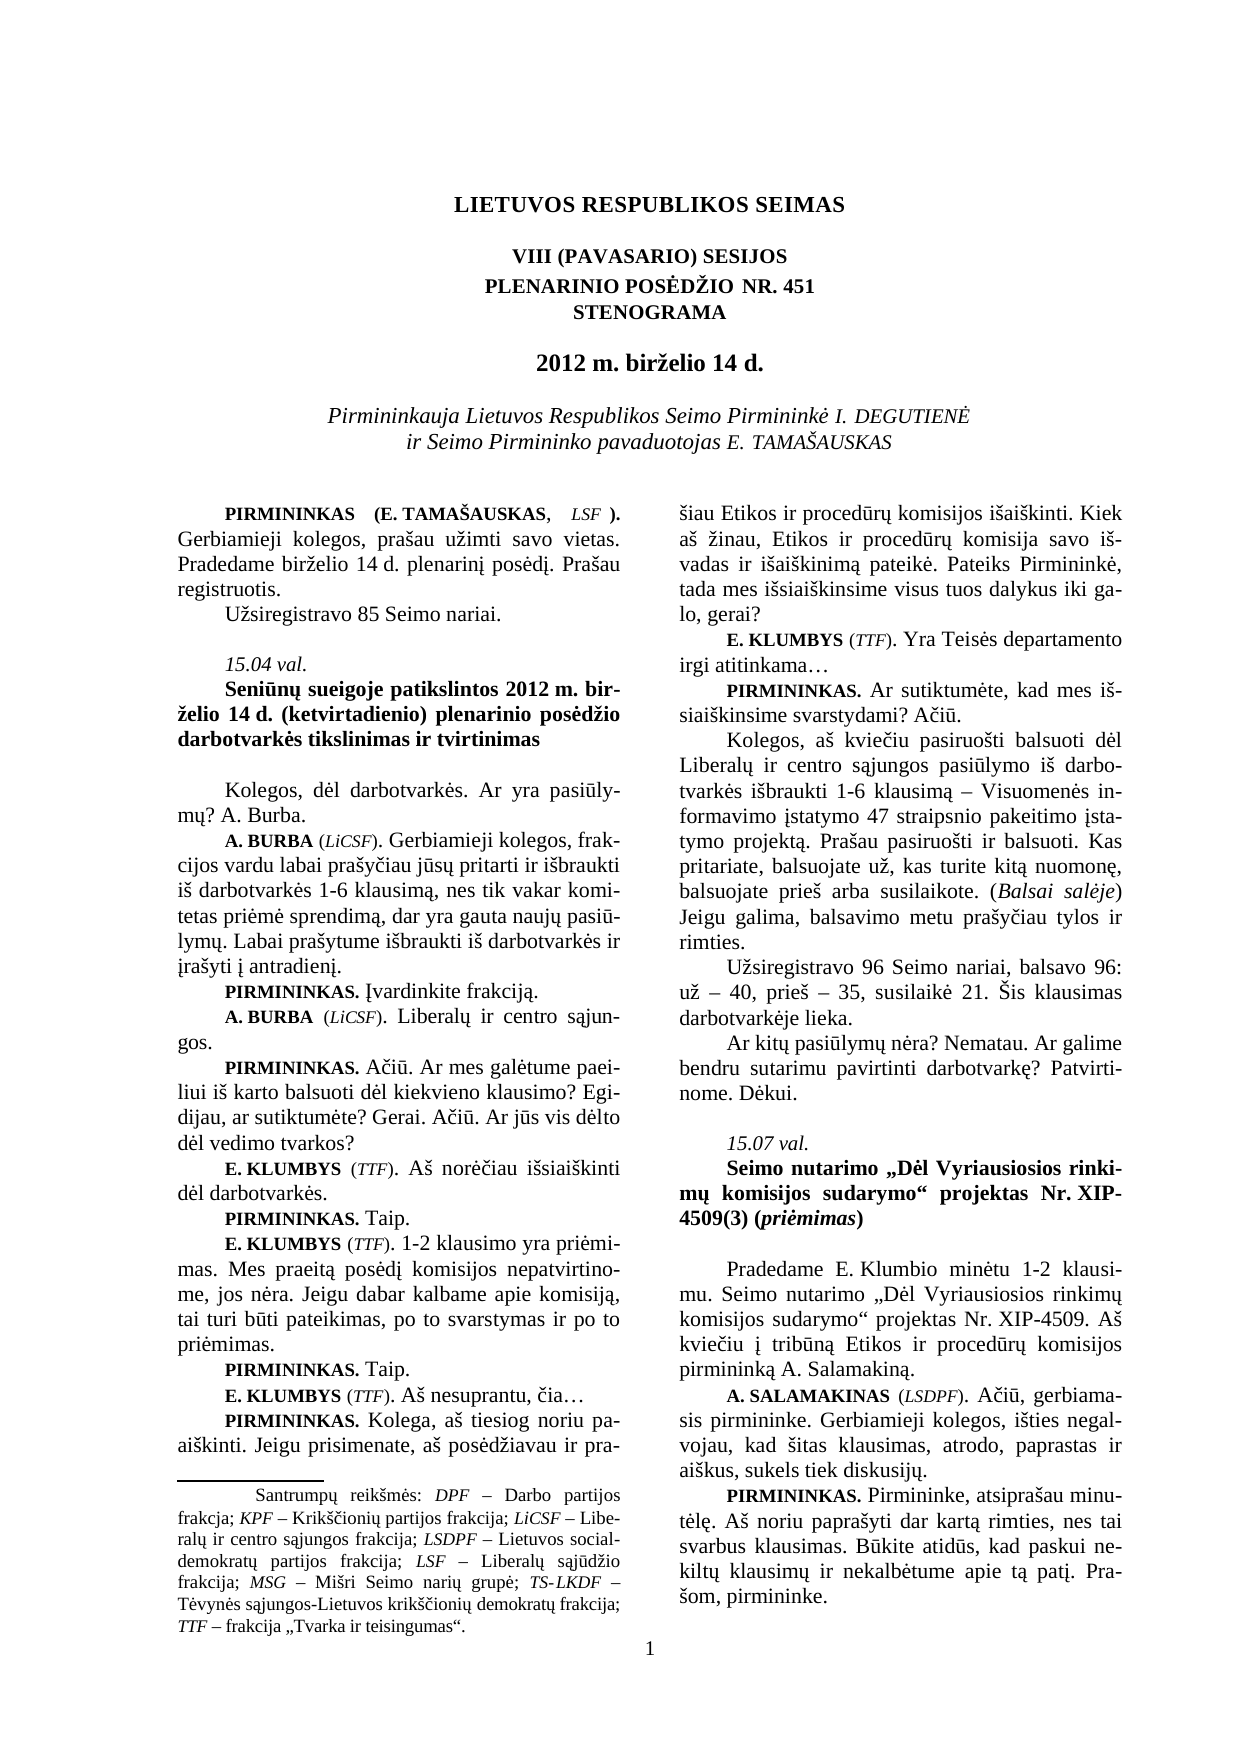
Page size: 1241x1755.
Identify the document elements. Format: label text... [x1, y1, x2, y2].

title plenarinio posėdžio NR. 451 [177, 268, 1122, 300]
text PIRMININKAS. Taip. [177, 1205, 620, 1230]
text E. KLUMBYS (TTF). Aš no­rė­čiau iš­si­aiš­kin­ti dėl dar­bo­tvarkės. [177, 1155, 620, 1205]
text Sei­mo nu­ta­ri­mo „Dėl Vy­riau­sio­sios rin­ki­mų ko­mi­si­jos su­da­ry­mo“ pro­jek­tas Nr. XIP-4509(3) (pri­ėmi­mas) [679, 1155, 1122, 1230]
text Ko­le­gos, aš kvie­čiu pa­si­ruoš­ti bal­suo­ti dėl Li­be­ra­lų ir cen­tro są­jun­gos pa­siū­ly­mo iš dar­bo­tvarkės iš­brauk­ti 1-6 klau­si­mą – Vi­suo­me­nės in­for­ma­vi­mo įsta­ty­mo 47 straips­nio pa­kei­ti­mo įsta­ty­mo pro­jek­tą. Pra­šau pa­si­ruoš­ti ir bal­suo­ti. Kas pri­ta­ria­te, bal­suo­ja­te už, kas tu­ri­te ki­tą nuo­mo­nę, bal­suo­ja­te prieš ar­ba su­si­lai­ko­te. (Bal­sai sa­lė­je) Jei­gu ga­li­ma, bal­sa­vi­mo me­tu pra­šy­čiau ty­los ir rim­ties. [679, 727, 1122, 954]
text A. BURBA (LiCSF). Li­be­ra­lų ir cen­tro są­jun­gos. [177, 1003, 620, 1054]
text PIRMININKAS (E. TAMAŠAUSKAS, LSF). Ger­bia­mie­ji ko­le­gos, pra­šau už­im­ti sa­vo vie­tas. Pra­de­da­me bir­že­lio 14 d. ple­na­ri­nį po­sė­dį. Pra­šau re­gist­ruo­tis. [177, 500, 620, 601]
text PIRMININKAS. Taip. [177, 1356, 620, 1382]
text 15.04 val. [224, 652, 620, 676]
text Ko­le­gos, dėl dar­bo­tvarkės. Ar yra pa­siū­ly­mų? A. Bur­ba. [177, 777, 620, 827]
text šiau Eti­kos ir pro­ce­dū­rų ko­mi­si­jos iš­aiš­kin­ti. Kiek aš ži­nau, Eti­kos ir pro­ce­dū­rų ko­mi­si­ja sa­vo iš­vadas ir iš­aiš­ki­ni­mą pa­tei­kė. Pa­teiks Pir­mi­nin­kė, ta­da mes iš­si­aiš­kin­si­me vi­sus tuos da­ly­kus iki ga­lo, ge­rai? [679, 500, 1122, 626]
text Už­si­re­gist­ra­vo 85 Sei­mo na­riai. [177, 601, 620, 626]
title LIETUVOS RESPUBLIKOS SEIMAS [177, 191, 1122, 217]
text PIRMININKAS. Ko­le­ga, aš tie­siog no­riu pa­aiš­kin­ti. Jei­gu pri­si­me­na­te, aš po­sė­džia­vau ir pra­ [177, 1407, 620, 1457]
text PIRMININKAS. Ar su­tik­tu­mė­te, kad mes iš­si­aiš­kin­si­me svars­ty­da­mi? Ačiū. [679, 677, 1122, 727]
text 2012 m. birželio 14 d. [177, 348, 1122, 377]
text A. BURBA (LiCSF). Ger­bia­mie­ji ko­le­gos, frak­ci­jos var­du la­bai pra­šy­čiau jū­sų pri­tar­ti ir iš­brauk­ti iš dar­bo­tvarkės 1-6 klau­si­mą, nes tik va­kar ko­mi­te­tas pri­ėmė spren­di­mą, dar yra gau­ta nau­jų pa­siū­ly­mų. La­bai pra­šy­tu­me iš­brauk­ti iš dar­bo­tvarkės ir įra­šy­ti į ant­ra­die­nį. [177, 827, 620, 978]
text Pra­de­da­me E. Klum­bio mi­nė­tu 1-2 klau­si­mu. Sei­mo nu­ta­ri­mo „Dėl Vy­riau­sio­sios rin­ki­mų ko­mi­si­jos su­da­ry­mo“ pro­jek­tas Nr. XIP-4509. Aš kvie­čiu į tri­bū­ną Eti­kos ir pro­ce­dū­rų ko­mi­si­jos pir­mi­nin­ką A. Sa­la­ma­ki­ną. [679, 1256, 1122, 1382]
title STENOGRAMA [177, 300, 1122, 324]
text Pirmininkauja Lietuvos Respublikos Seimo Pirmininkė I. DEGUTIENĖ ir Seimo Pirmininko pavaduotojas E. TAMAŠAUSKAS [177, 402, 1122, 455]
text E. KLUMBYS (TTF). Yra Tei­sės de­par­ta­men­to ir­gi ati­tin­ka­ma… [679, 626, 1122, 677]
text Santrumpų reikšmės: DPF – Darbo partij­os frakcja; KPF – Krikščionių partijos frakcija; LiCSF – Li­be­ra­lų ir cen­tro są­jun­gos frakcija; LSDPF – Lietuvos social­demokratų partijos frakcija; LSF – Liberalų sąjūdžio frakcija; MSG – Mišri Seimo narių grupė; TS‑LKDF – Tėvynės sąjungos-Lietuvos krikščionių demokratų frakcija; TTF – frakcija „Tvarka ir teisingumas“. [177, 1481, 620, 1636]
text E. KLUMBYS (TTF). Aš ne­su­pran­tu, čia… [177, 1382, 620, 1407]
text Se­niū­nų su­ei­go­je pa­tiks­lin­tos 2012 m. bir­že­lio 14 d. (ket­vir­ta­die­nio) ple­na­ri­nio po­sė­džio dar­bo­tvarkės tiks­li­ni­mas ir tvir­ti­ni­mas [177, 676, 620, 751]
text Ar ki­tų pa­siū­ly­mų nė­ra? Ne­ma­tau. Ar ga­li­me ben­dru su­ta­ri­mu pa­vir­tin­ti dar­bo­tvarkę? Pa­tvir­ti­no­me. Dė­kui. [679, 1030, 1122, 1105]
text PIRMININKAS. Įvar­din­ki­te frak­ci­ją. [177, 978, 620, 1003]
text E. KLUMBYS (TTF). 1-2 klau­si­mo yra pri­ėmi­mas. Mes pra­ei­tą po­sė­dį ko­mi­si­jos ne­pa­tvir­ti­no­me, jos nė­ra. Jei­gu da­bar kal­ba­me apie ko­mi­si­ją, tai tu­ri bū­ti pa­tei­ki­mas, po to svars­ty­mas ir po to pri­ėmi­mas. [177, 1230, 620, 1356]
title VIII (PAVASARIO) SESIJOS [177, 243, 1122, 268]
text PIRMININKAS. Pir­mi­nin­ke, at­si­pra­šau mi­nu­tė­lę. Aš no­riu pa­pra­šy­ti dar kar­tą rim­ties, nes tai svar­bus klau­si­mas. Bū­ki­te ati­dūs, kad pas­kui ne­kil­tų klau­si­mų ir ne­kal­bė­tu­me apie tą pa­tį. Pra­šom, pir­mi­nin­ke. [679, 1482, 1122, 1608]
text 15.07 val. [726, 1131, 1122, 1155]
text PIRMININKAS. Ačiū. Ar mes ga­lė­tu­me pa­ei­liui iš kar­to bal­suo­ti dėl kiek­vie­no klau­si­mo? Egi­di­jau, ar su­tik­tu­mė­te? Ge­rai. Ačiū. Ar jūs vis dėl­to dėl ve­di­mo tvar­kos? [177, 1054, 620, 1155]
text A. SALAMAKINAS (LSDPF). Ačiū, ger­bia­ma­sis pir­mi­nin­ke. Ger­bia­mie­ji ko­le­gos, iš­ties ne­gal­vo­jau, kad ši­tas klau­si­mas, at­ro­do, pa­pras­tas ir aiš­kus, su­kels tiek dis­ku­si­jų. [679, 1382, 1122, 1482]
text Už­si­re­gist­ra­vo 96 Sei­mo na­riai, bal­sa­vo 96: už – 40, prieš – 35, su­si­lai­kė 21. Šis klau­si­mas dar­bo­tvarkėje lie­ka. [679, 954, 1122, 1030]
